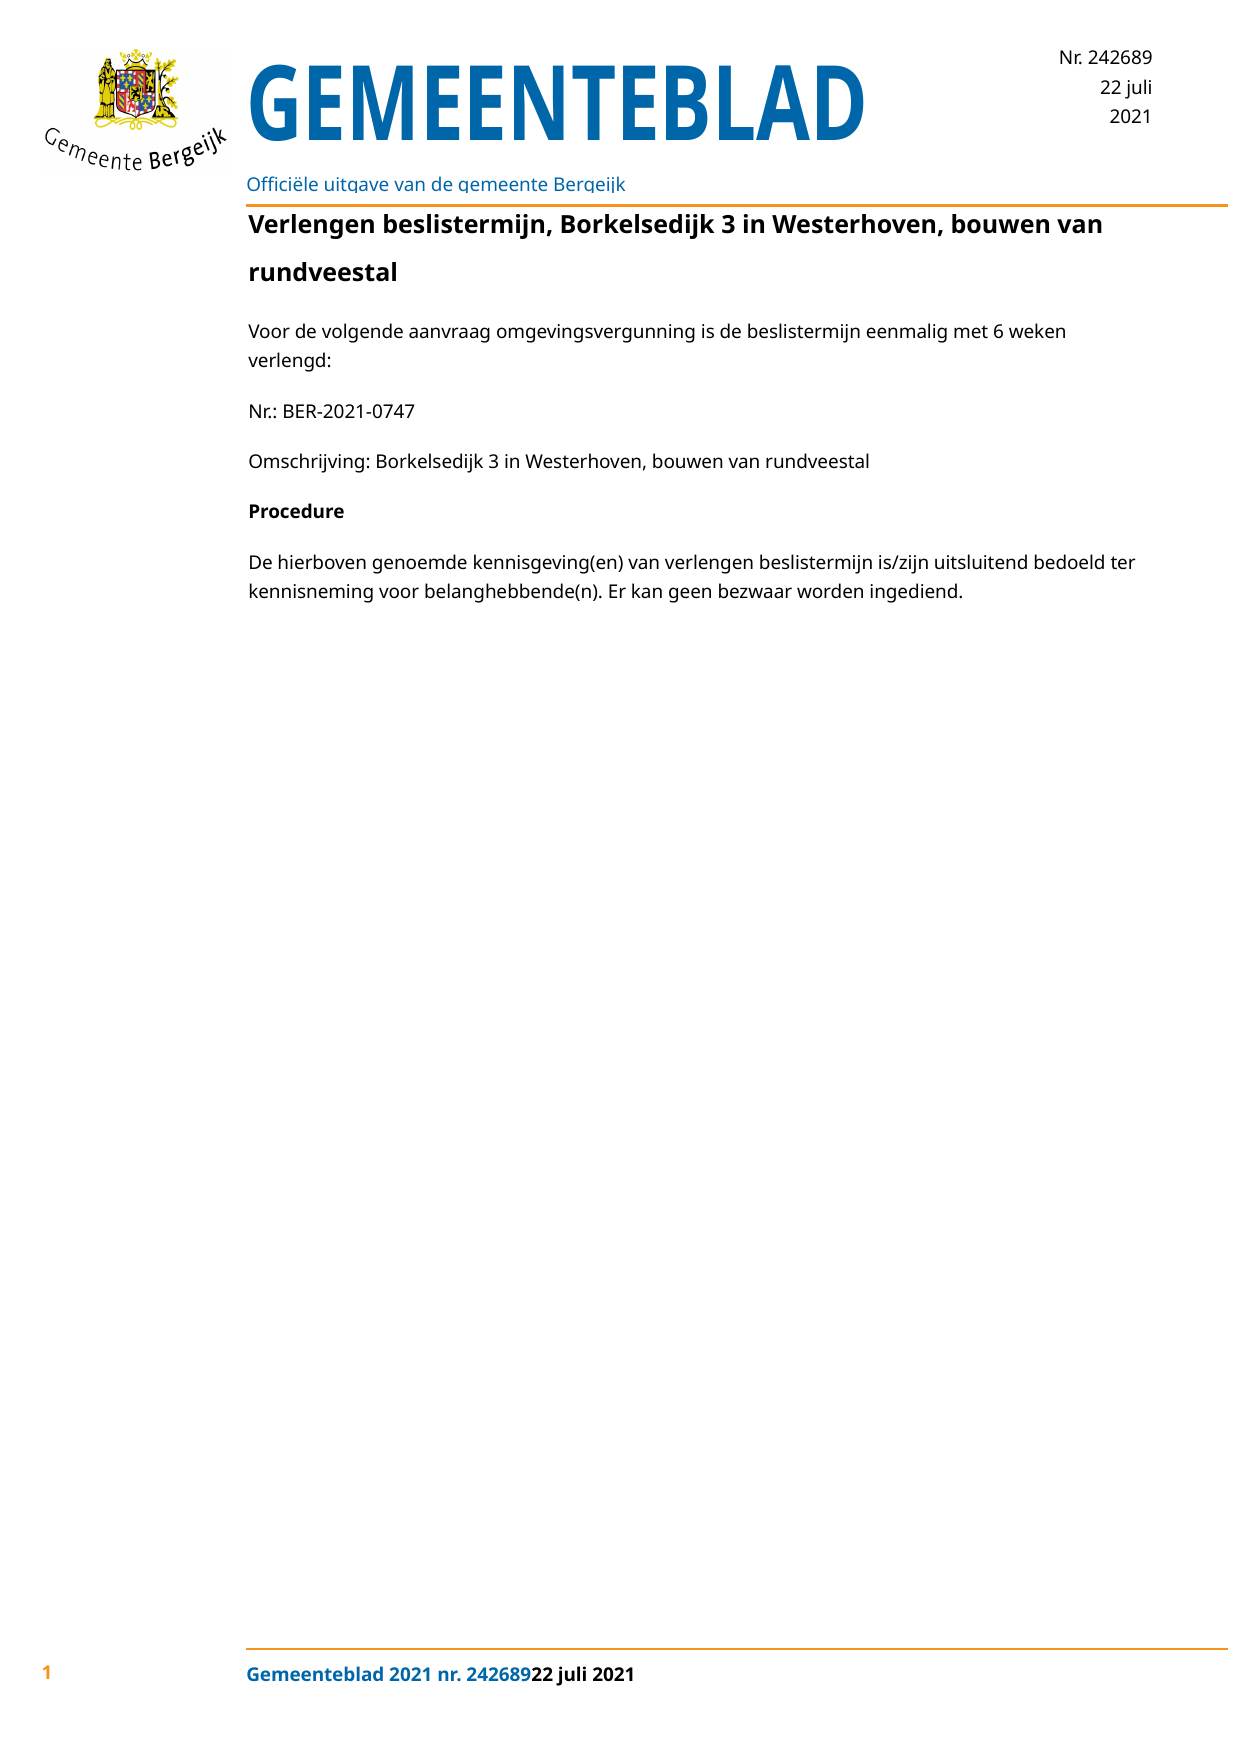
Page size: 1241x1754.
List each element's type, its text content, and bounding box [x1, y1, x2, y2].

text Omschrijving: Borkelsedijk 3 in Westerhoven, bouwen van rundveestal [248, 448, 1152, 474]
picture [41, 47, 231, 172]
text Voor de volgende aanvraag omgevingsvergunning is de beslistermijn eenmalig met 6 weken verlengd: [248, 318, 1152, 373]
text Nr.: BER-2021-0747 [248, 398, 1152, 424]
text De hierboven genoemde kennisgeving(en) van verlengen beslistermijn is/zijn uitsluitend bedoeld ter kennisneming voor belanghebbende(n). Er kan geen bezwaar worden ingediend. [248, 549, 1152, 604]
text Procedure [248, 499, 1152, 524]
text Verlengen beslistermijn, Borkelsedijk 3 in Westerhoven, bouwen van rundveestal [248, 207, 1152, 288]
